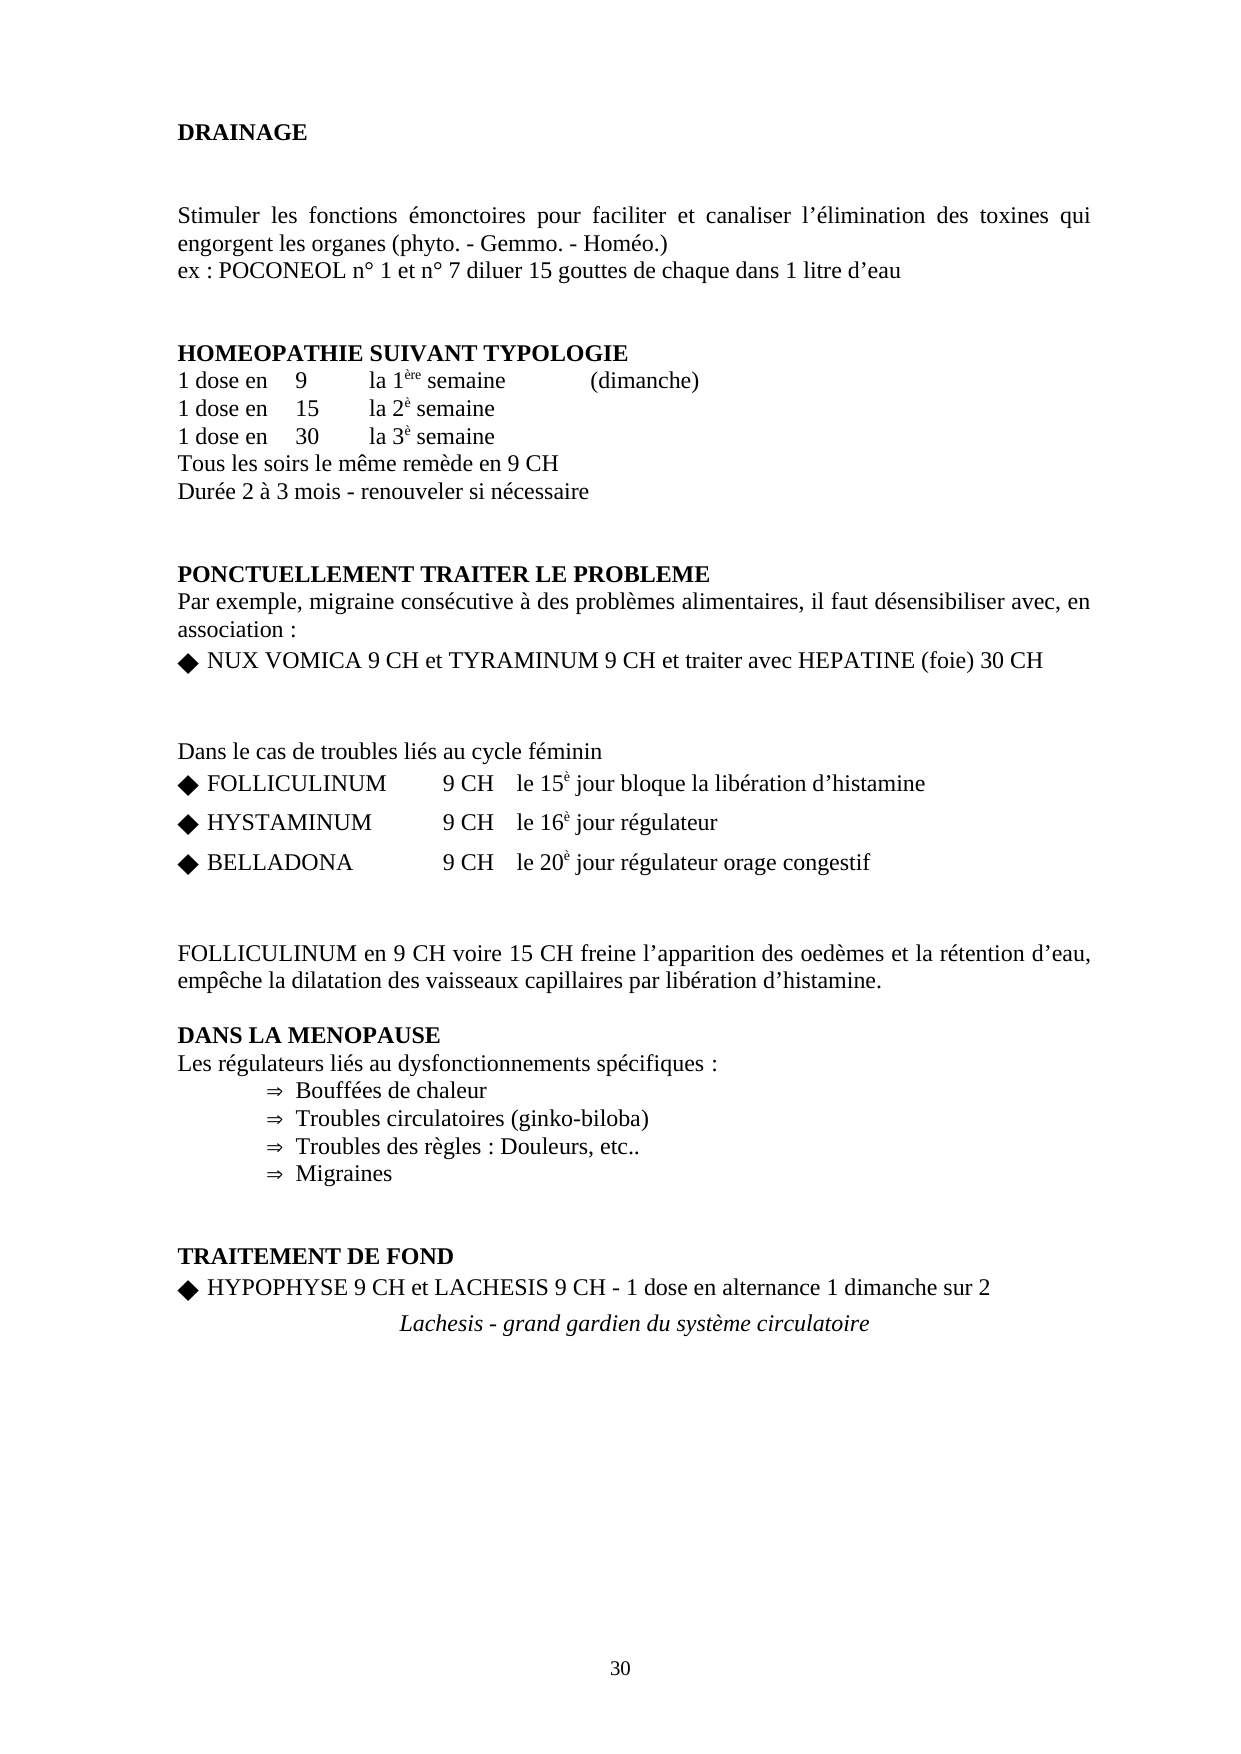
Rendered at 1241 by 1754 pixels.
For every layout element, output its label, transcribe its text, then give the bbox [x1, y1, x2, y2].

list FOLLICULINUM 9 CH le 15è jour bloque la libération d’histamine [177, 765, 1092, 804]
list Migraines [266, 1159, 1092, 1187]
list Troubles circulatoires (ginko-biloba) [266, 1104, 1092, 1132]
text ex : POCONEOL n° 1 et n° 7 diluer 15 gouttes de chaque dans 1 litre d’eau [177, 256, 1092, 284]
text Les régulateurs liés au dysfonctionnements spécifiques : [177, 1049, 1092, 1077]
list Troubles des règles : Douleurs, etc.. [266, 1132, 1092, 1159]
text 1 dose en 30 la 3è semaine [177, 422, 1092, 449]
list BELLADONA 9 CH le 20è jour régulateur orage congestif [177, 844, 1092, 883]
text 1 dose en 9 la 1ère semaine (dimanche) [177, 367, 1092, 394]
list HYSTAMINUM 9 CH le 16è jour régulateur [177, 804, 1092, 844]
text DRAINAGE [177, 118, 1092, 146]
text DANS LA MENOPAUSE [177, 1021, 1092, 1049]
text TRAITEMENT DE FOND [177, 1242, 1092, 1270]
text Dans le cas de troubles liés au cycle féminin [177, 737, 1092, 765]
text FOLLICULINUM en 9 CH voire 15 CH freine l’apparition des oedèmes et la rétention d’eau, empêche la dilatation des vaisseaux capillaires par libération d’histamine. [177, 938, 1092, 994]
text Durée 2 à 3 mois - renouveler si nécessaire [177, 477, 1092, 504]
text Lachesis - grand gardien du système circulatoire [177, 1309, 1092, 1337]
text Tous les soirs le même remède en 9 CH [177, 449, 1092, 477]
list NUX VOMICA 9 CH et TYRAMINUM 9 CH et traiter avec HEPATINE (foie) 30 CH [177, 643, 1092, 682]
text HOMEOPATHIE SUIVANT TYPOLOGIE [177, 339, 1092, 367]
text 1 dose en 15 la 2è semaine [177, 394, 1092, 422]
list HYPOPHYSE 9 CH et LACHESIS 9 CH - 1 dose en alternance 1 dimanche sur 2 [177, 1270, 1092, 1309]
text Stimuler les fonctions émonctoires pour faciliter et canaliser l’élimination des toxines qui engorgent les organes (phyto. - Gemmo. - Homéo.) [177, 201, 1092, 256]
list Bouffées de chaleur [266, 1077, 1092, 1104]
text Par exemple, migraine consécutive à des problèmes alimentaires, il faut désensibiliser avec, en association : [177, 587, 1092, 643]
text PONCTUELLEMENT TRAITER LE PROBLEME [177, 560, 1092, 587]
